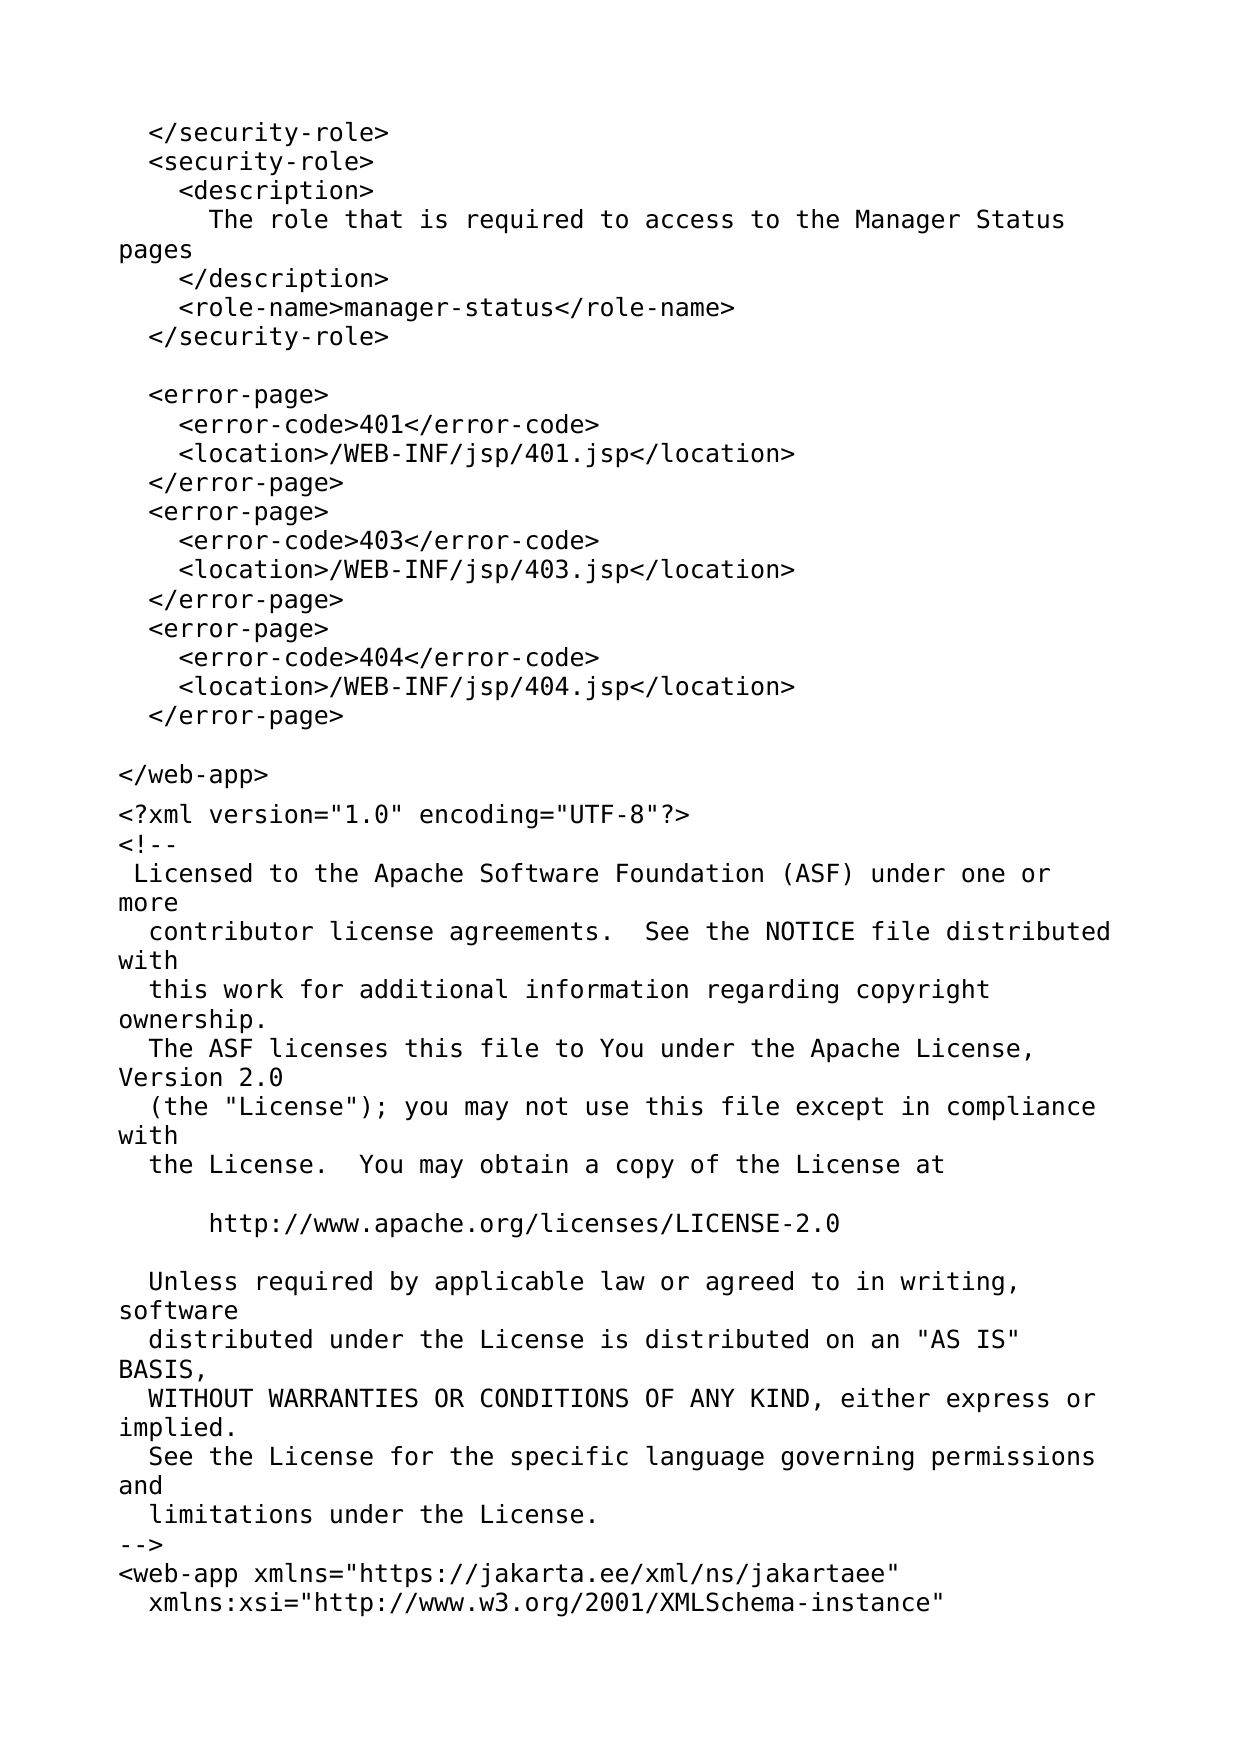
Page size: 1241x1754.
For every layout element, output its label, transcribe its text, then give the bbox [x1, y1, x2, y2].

text </security-role> <security-role> <description> The role that is required to access to the Manager Status pages </description> <role-name>manager-status</role-name> </security-role> <error-page> <error-code>401</error-code> <location>/WEB-INF/jsp/401.jsp</location> </error-page> <error-page> <error-code>403</error-code> <location>/WEB-INF/jsp/403.jsp</location> </error-page> <error-page> <error-code>404</error-code> <location>/WEB-INF/jsp/404.jsp</location> </error-page> </web-app> [118, 118, 1122, 789]
text <?xml version="1.0" encoding="UTF-8"?> <!-- Licensed to the Apache Software Foundation (ASF) under one or more contributor license agreements. See the NOTICE file distributed with this work for additional information regarding copyright ownership. The ASF licenses this file to You under the Apache License, Version 2.0 (the "License"); you may not use this file except in compliance with the License. You may obtain a copy of the License at http://www.apache.org/licenses/LICENSE-2.0 Unless required by applicable law or agreed to in writing, software distributed under the License is distributed on an "AS IS" BASIS, WITHOUT WARRANTIES OR CONDITIONS OF ANY KIND, either express or implied. See the License for the specific language governing permissions and limitations under the License. --> <web-app xmlns="https://jakarta.ee/xml/ns/jakartaee" xmlns:xsi="http://www.w3.org/2001/XMLSchema-instance" [118, 801, 1122, 1617]
